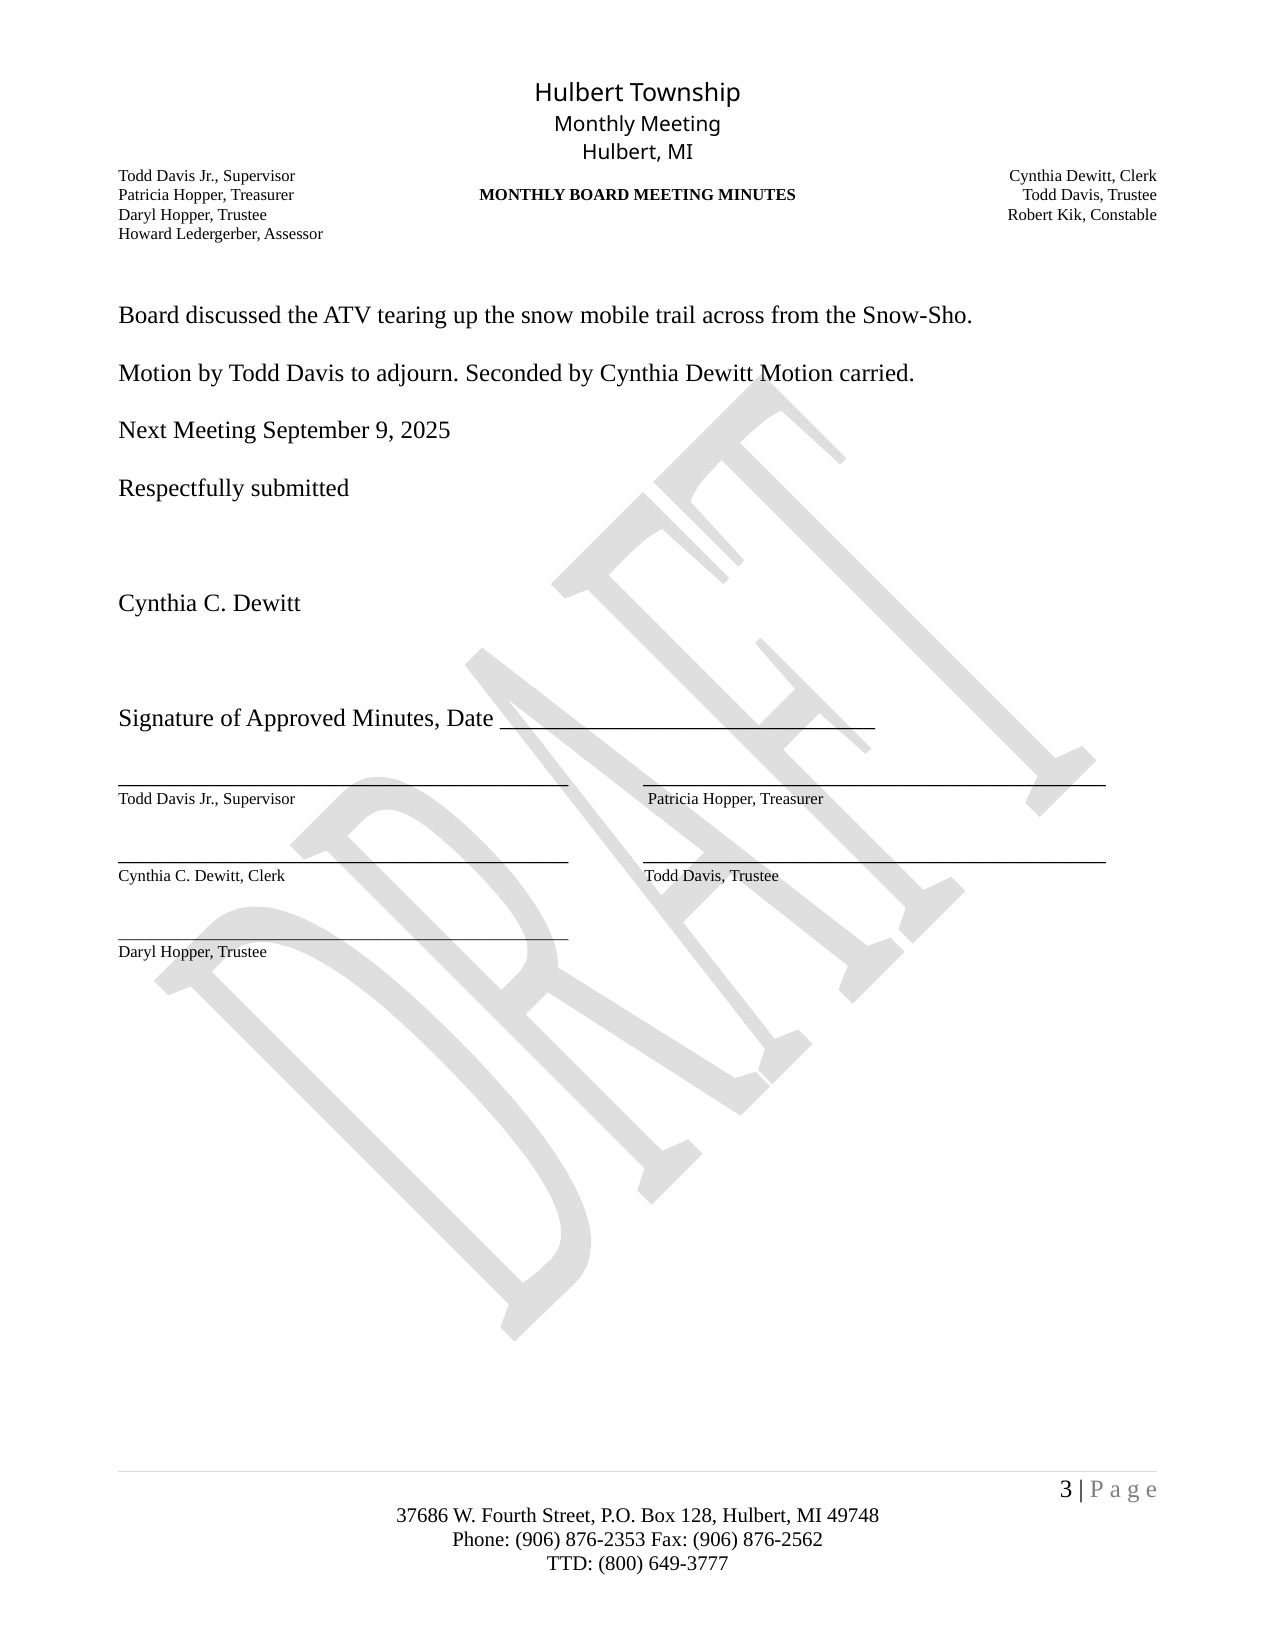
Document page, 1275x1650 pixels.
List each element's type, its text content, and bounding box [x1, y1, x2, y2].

text [741, 415, 816, 444]
text Daryl Hopper, Trustee [555, 942, 695, 961]
text Daryl Hopper, Trustee [455, 942, 527, 961]
text Daryl Hopper, Trustee [118, 942, 191, 961]
text ____________________________________ _____________________________________ [479, 837, 621, 866]
text [772, 473, 1157, 501]
text ______________________________________________________ [840, 923, 909, 942]
text ____________________________________ _____________________________________ Todd Davis Jr., Supervisor Patricia Hopper, Treasurer [557, 760, 646, 808]
text Daryl Hopper, Trustee [224, 943, 317, 961]
text ______________________________________________________ [436, 923, 526, 942]
text Next Meeting September 9, 2025 [118, 415, 719, 444]
text Cynthia C. Dewitt [118, 588, 613, 616]
text [623, 588, 876, 616]
text ______________________________________________________ [315, 923, 417, 942]
text Signature of Approved Minutes, Date ______________________________ [1002, 703, 1157, 731]
text ____________________________________ _____________________________________ Todd Davis Jr., Supervisor Patricia Hopper, Treasurer [414, 786, 575, 808]
text ____________________________________ _____________________________________ Todd Davis Jr., Supervisor Patricia Hopper, Treasurer [821, 786, 1032, 808]
text ______________________________________________________ [685, 923, 816, 942]
text ____________________________________ _____________________________________ [350, 837, 465, 862]
text Daryl Hopper, Trustee [700, 942, 840, 961]
text Respectfully submitted [118, 473, 671, 501]
text Signature of Approved Minutes, Date ______________________________ [118, 703, 515, 731]
text Board discussed the ATV tearing up the snow mobile trail across from the Snow-Sho. [118, 300, 1157, 329]
text ______________________________________________________ [547, 923, 680, 942]
text Cynthia C. Dewitt, Clerk Todd Davis, Trustee [640, 866, 689, 885]
text ____________________________________ _____________________________________ [617, 837, 703, 866]
text Cynthia C. Dewitt, Clerk Todd Davis, Trustee [379, 866, 487, 885]
text Cynthia C. Dewitt, Clerk Todd Davis, Trustee [766, 866, 882, 885]
text Daryl Hopper, Trustee [896, 942, 1157, 961]
text Motion by Todd Davis to adjourn. Seconded by Cynthia Dewitt Motion carried. [118, 358, 1157, 386]
text ______________________________________________________ [118, 923, 210, 942]
text Signature of Approved Minutes, Date ______________________________ [556, 703, 725, 728]
text Cynthia C. Dewitt, Clerk Todd Davis, Trustee [507, 866, 635, 885]
text ____________________________________ _____________________________________ [729, 837, 859, 862]
text [805, 415, 1157, 444]
text Cynthia C. Dewitt, Clerk Todd Davis, Trustee [901, 866, 1157, 885]
text [692, 473, 761, 501]
text ____________________________________ _____________________________________ Todd Davis Jr., Supervisor Patricia Hopper, Treasurer [795, 760, 1037, 785]
text ______________________________________________________ [916, 923, 1157, 942]
text ____________________________________ _____________________________________ [118, 837, 337, 862]
text Signature of Approved Minutes, Date ______________________________ [827, 703, 991, 731]
text ____________________________________ _____________________________________ Todd Davis Jr., Supervisor Patricia Hopper, Treasurer [1050, 760, 1157, 808]
text ____________________________________ _____________________________________ [872, 837, 1157, 866]
text ____________________________________ _____________________________________ Todd Davis Jr., Supervisor Patricia Hopper, Treasurer [118, 760, 557, 785]
text [887, 588, 1157, 616]
text ____________________________________ _____________________________________ Todd Davis Jr., Supervisor Patricia Hopper, Treasurer [663, 786, 805, 808]
text Daryl Hopper, Trustee [347, 942, 436, 961]
text ____________________________________ _____________________________________ Todd Davis Jr., Supervisor Patricia Hopper, Treasurer [629, 760, 782, 785]
text Cynthia C. Dewitt, Clerk Todd Davis, Trustee [118, 866, 360, 885]
text ____________________________________ _____________________________________ Todd Davis Jr., Supervisor Patricia Hopper, Treasurer [118, 786, 348, 808]
